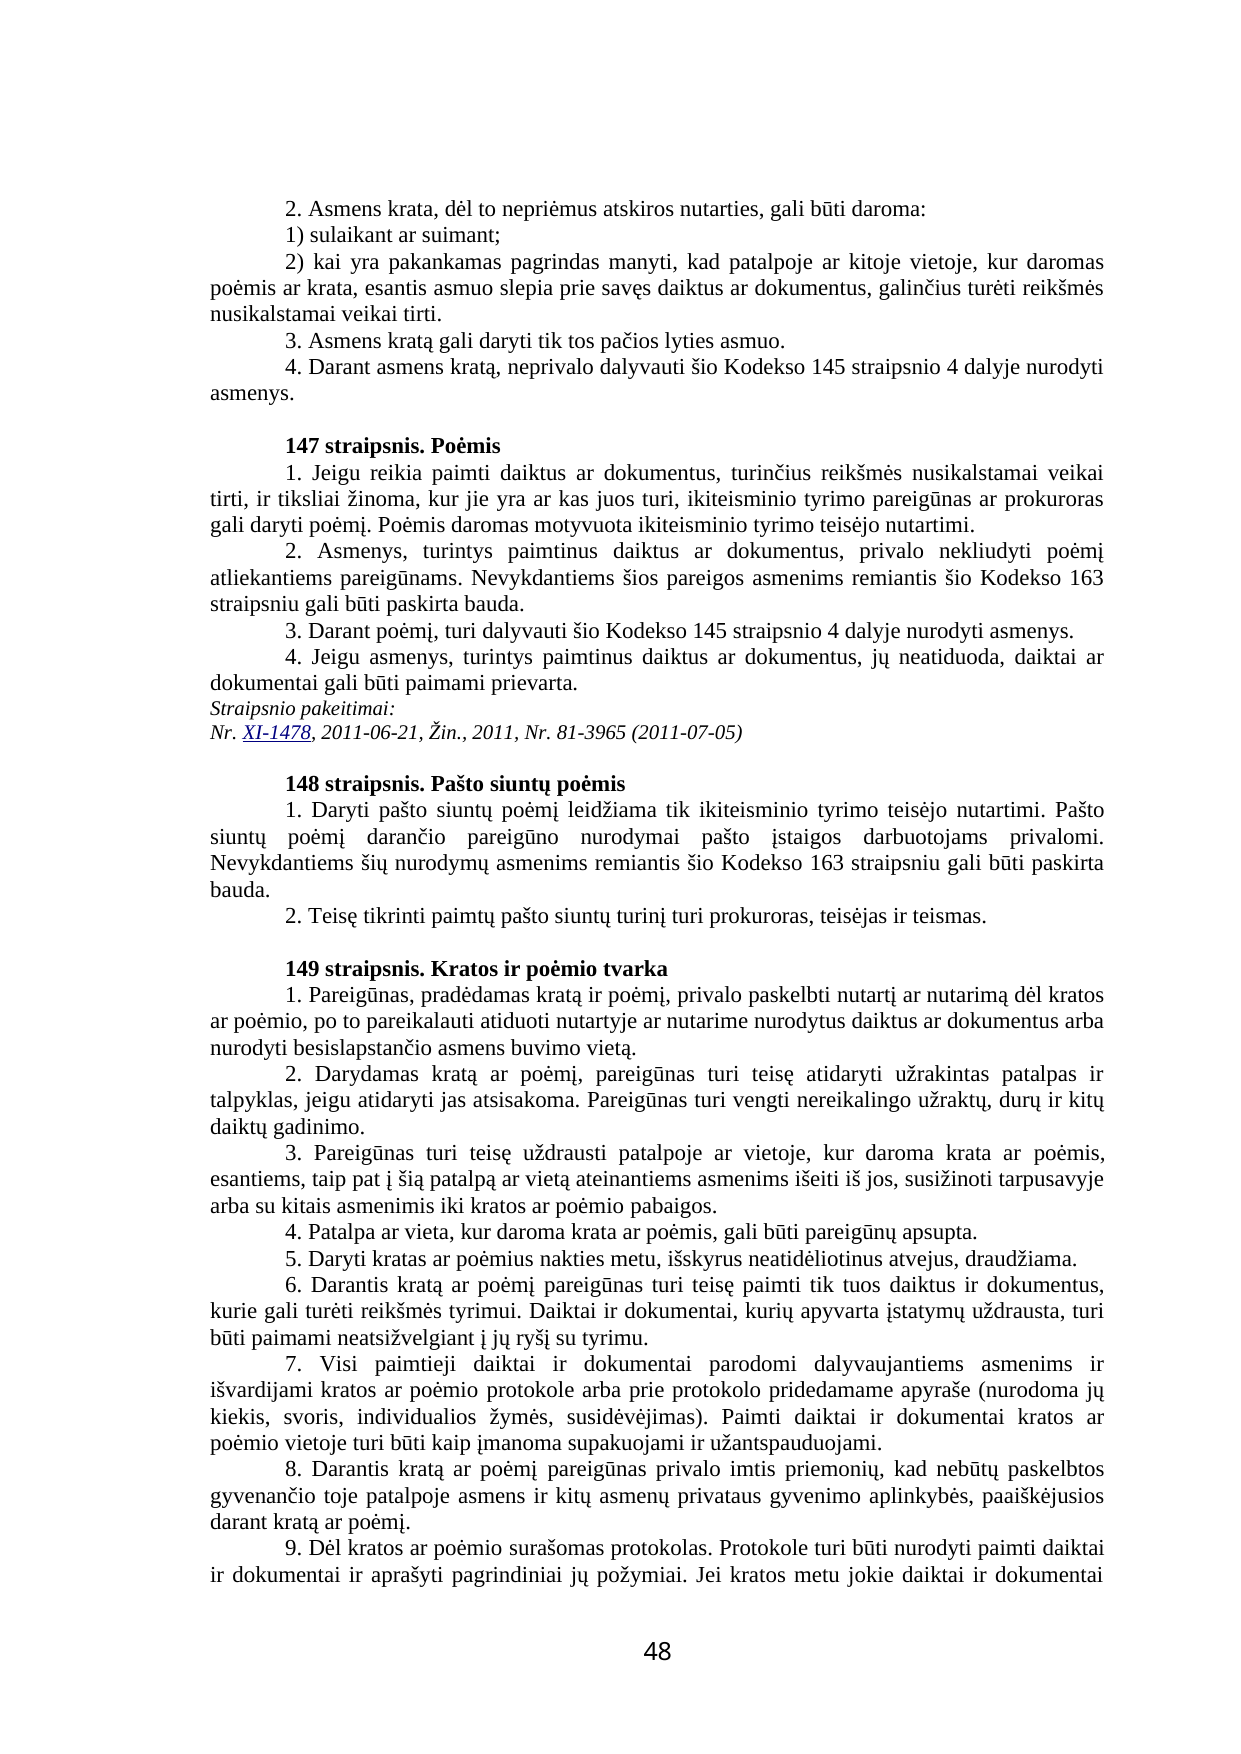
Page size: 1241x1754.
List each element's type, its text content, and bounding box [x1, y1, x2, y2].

text 1. Jeigu reikia paimti daiktus ar dokumentus, turinčius reikšmės nusikalstamai veikai tirti, ir tiksliai žinoma, kur jie yra ar kas juos turi, ikiteisminio tyrimo pareigūnas ar prokuroras gali daryti poėmį. Poėmis daromas motyvuota ikiteisminio tyrimo teisėjo nutartimi. [210, 458, 1106, 538]
text 5. Daryti kratas ar poėmius nakties metu, išskyrus neatidėliotinus atvejus, draudžiama. [210, 1244, 1106, 1271]
text 4. Patalpa ar vieta, kur daroma krata ar poėmis, gali būti pareigūnų apsupta. [210, 1218, 1106, 1244]
text 6. Darantis kratą ar poėmį pareigūnas turi teisę paimti tik tuos daiktus ir dokumentus, kurie gali turėti reikšmės tyrimui. Daiktai ir dokumentai, kurių apyvarta įstatymų uždrausta, turi būti paimami neatsižvelgiant į jų ryšį su tyrimu. [210, 1271, 1106, 1350]
text 2. Asmenys, turintys paimtinus daiktus ar dokumentus, privalo nekliudyti poėmį atliekantiems pareigūnams. Nevykdantiems šios pareigos asmenims remiantis šio Kodekso 163 straipsniu gali būti paskirta bauda. [210, 538, 1106, 617]
text 1. Pareigūnas, pradėdamas kratą ir poėmį, privalo paskelbti nutartį ar nutarimą dėl kratos ar poėmio, po to pareikalauti atiduoti nutartyje ar nutarime nurodytus daiktus ar dokumentus arba nurodyti besislapstančio asmens buvimo vietą. [210, 981, 1106, 1060]
text 2. Darydamas kratą ar poėmį, pareigūnas turi teisę atidaryti užrakintas patalpas ir talpyklas, jeigu atidaryti jas atsisakoma. Pareigūnas turi vengti nereikalingo užraktų, durų ir kitų daiktų gadinimo. [210, 1060, 1106, 1139]
text 9. Dėl kratos ar poėmio surašomas protokolas. Protokole turi būti nurodyti paimti daiktai ir dokumentai ir aprašyti pagrindiniai jų požymiai. Jei kratos metu jokie daiktai ir dokumentai [210, 1534, 1106, 1587]
text 1. Daryti pašto siuntų poėmį leidžiama tik ikiteisminio tyrimo teisėjo nutartimi. Pašto siuntų poėmį darančio pareigūno nurodymai pašto įstaigos darbuotojams privalomi. Nevykdantiems šių nurodymų asmenims remiantis šio Kodekso 163 straipsniu gali būti paskirta bauda. [210, 797, 1106, 902]
text 3. Darant poėmį, turi dalyvauti šio Kodekso 145 straipsnio 4 dalyje nurodyti asmenys. [210, 617, 1106, 643]
text 8. Darantis kratą ar poėmį pareigūnas privalo imtis priemonių, kad nebūtų paskelbtos gyvenančio toje patalpoje asmens ir kitų asmenų privataus gyvenimo aplinkybės, paaiškėjusios darant kratą ar poėmį. [210, 1455, 1106, 1534]
text Straipsnio pakeitimai: [210, 696, 1106, 720]
text 2. Asmens krata, dėl to nepriėmus atskiros nutarties, gali būti daroma: [210, 195, 1106, 221]
text 147 straipsnis. Poėmis [210, 432, 1106, 458]
text 4. Darant asmens kratą, neprivalo dalyvauti šio Kodekso 145 straipsnio 4 dalyje nurodyti asmenys. [210, 353, 1106, 406]
text 149 straipsnis. Kratos ir poėmio tvarka [210, 955, 1106, 981]
text Nr. XI-1478, 2011-06-21, Žin., 2011, Nr. 81-3965 (2011-07-05) [210, 720, 1106, 744]
text 1) sulaikant ar suimant; [210, 221, 1106, 248]
text 3. Pareigūnas turi teisę uždrausti patalpoje ar vietoje, kur daroma krata ar poėmis, esantiems, taip pat į šią patalpą ar vietą ateinantiems asmenims išeiti iš jos, susižinoti tarpusavyje arba su kitais asmenimis iki kratos ar poėmio pabaigos. [210, 1139, 1106, 1218]
text 7. Visi paimtieji daiktai ir dokumentai parodomi dalyvaujantiems asmenims ir išvardijami kratos ar poėmio protokole arba prie protokolo pridedamame apyraše (nurodoma jų kiekis, svoris, individualios žymės, susidėvėjimas). Paimti daiktai ir dokumentai kratos ar poėmio vietoje turi būti kaip įmanoma supakuojami ir užantspauduojami. [210, 1350, 1106, 1455]
text 148 straipsnis. Pašto siuntų poėmis [210, 770, 1106, 797]
text 3. Asmens kratą gali daryti tik tos pačios lyties asmuo. [210, 327, 1106, 353]
text 2) kai yra pakankamas pagrindas manyti, kad patalpoje ar kitoje vietoje, kur daromas poėmis ar krata, esantis asmuo slepia prie savęs daiktus ar dokumentus, galinčius turėti reikšmės nusikalstamai veikai tirti. [210, 248, 1106, 327]
text 2. Teisę tikrinti paimtų pašto siuntų turinį turi prokuroras, teisėjas ir teismas. [210, 902, 1106, 928]
text 4. Jeigu asmenys, turintys paimtinus daiktus ar dokumentus, jų neatiduoda, daiktai ar dokumentai gali būti paimami prievarta. [210, 643, 1106, 696]
